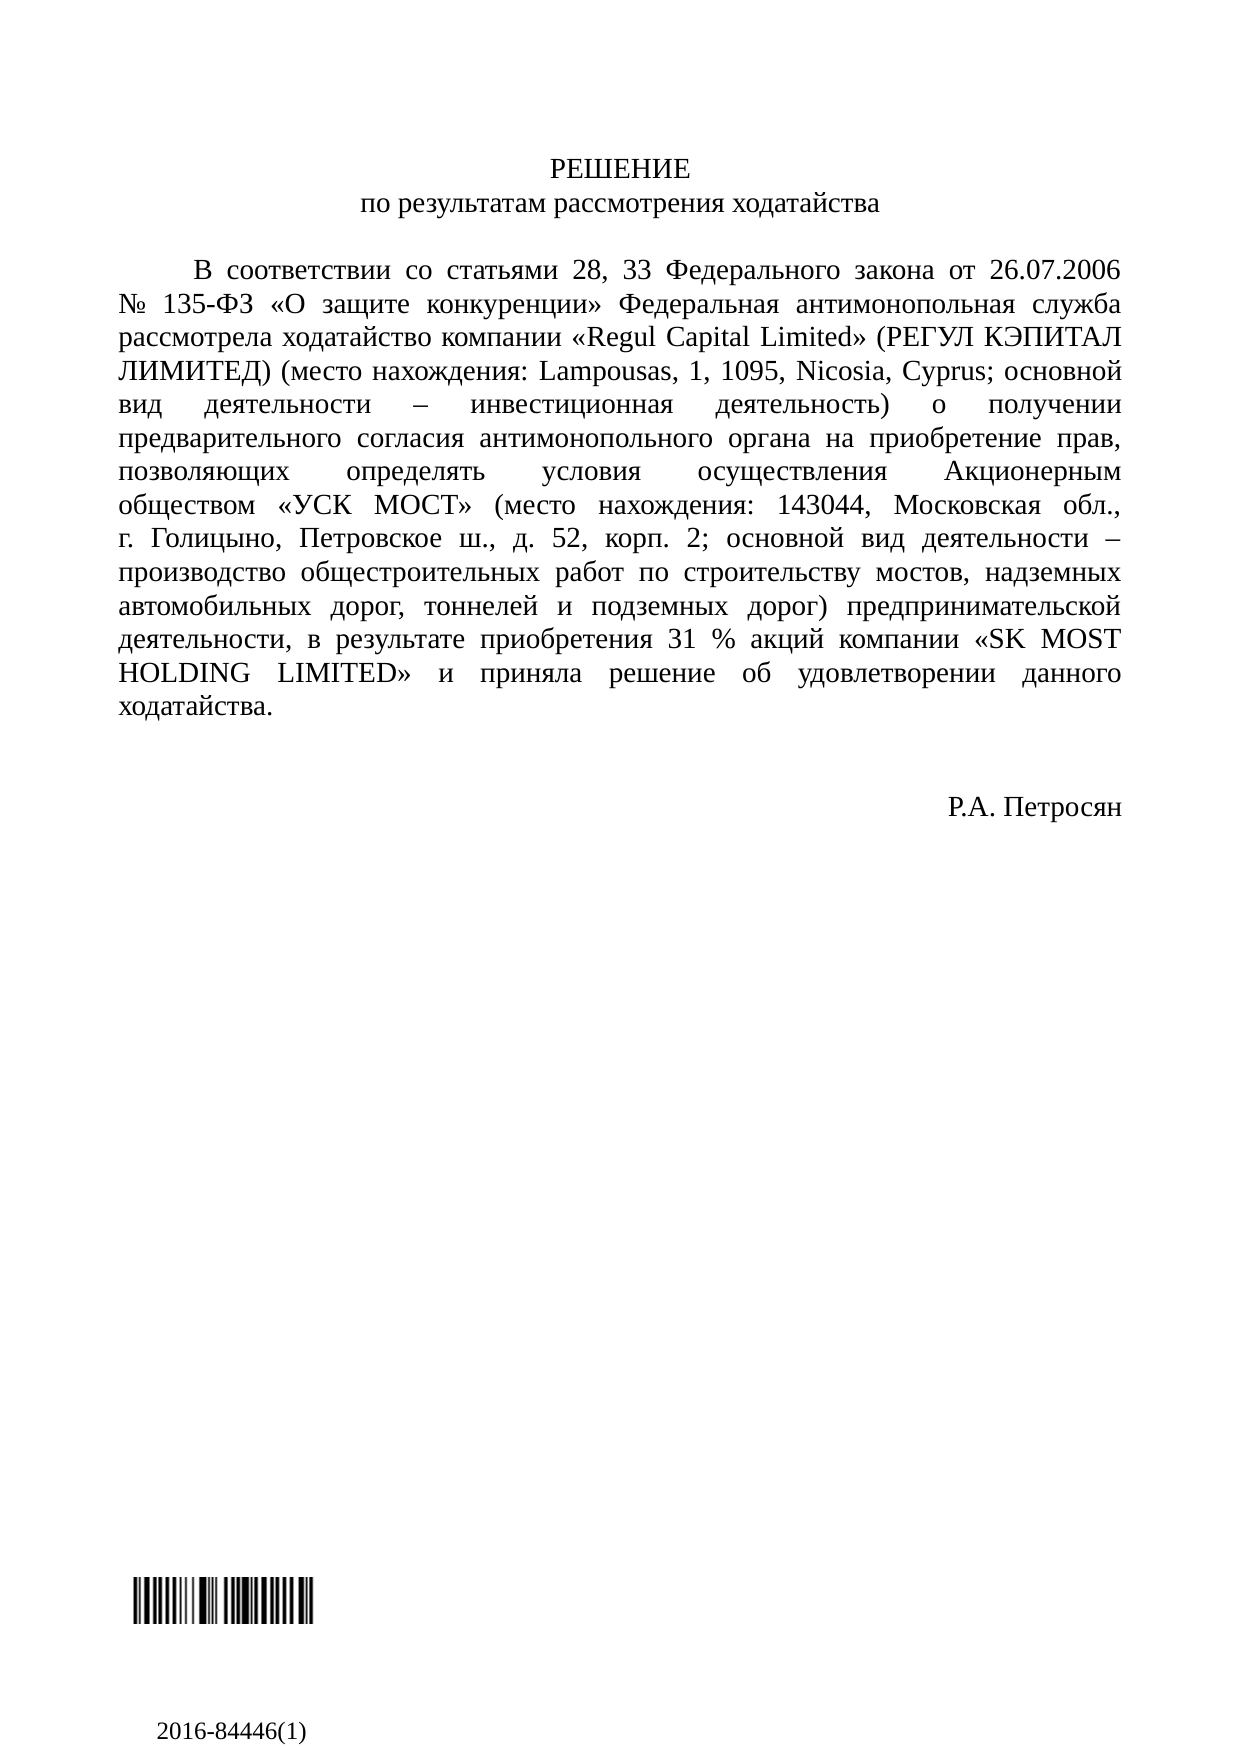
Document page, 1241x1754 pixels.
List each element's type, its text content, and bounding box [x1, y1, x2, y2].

subtitle Р.А. Петросян [868, 789, 1122, 822]
text РЕШЕНИЕ [118, 152, 1122, 185]
picture [118, 1577, 331, 1624]
text по результатам рассмотрения ходатайства [118, 185, 1122, 219]
text В соответствии со статьями 28, 33 Федерального закона от 26.07.2006 № 135-ФЗ «О защите конкуренции» Федеральная антимонопольная служба рассмотрела ходатайство компании «Regul Capital Limited» (РЕГУЛ КЭПИТАЛ ЛИМИТЕД) (место нахождения: Lampousas, 1, 1095, Nicosia, Cyprus; основной вид деятельности – инвестиционная деятельность) о получении предварительного согласия антимонопольного органа на приобретение прав, позволяющих определять условия осуществления Акционерным обществом «УСК МОСТ» (место нахождения: 143044, Московская обл., г. Голицыно, Петровское ш., д. 52, корп. 2; основной вид деятельности – производство общестроительных работ по строительству мостов, надземных автомобильных дорог, тоннелей и подземных дорог) предпринимательской деятельности, в результате приобретения 31 % акций компании «SK MOST HOLDING LIMITED» и приняла решение об удовлетворении данного ходатайства. [118, 252, 1122, 722]
